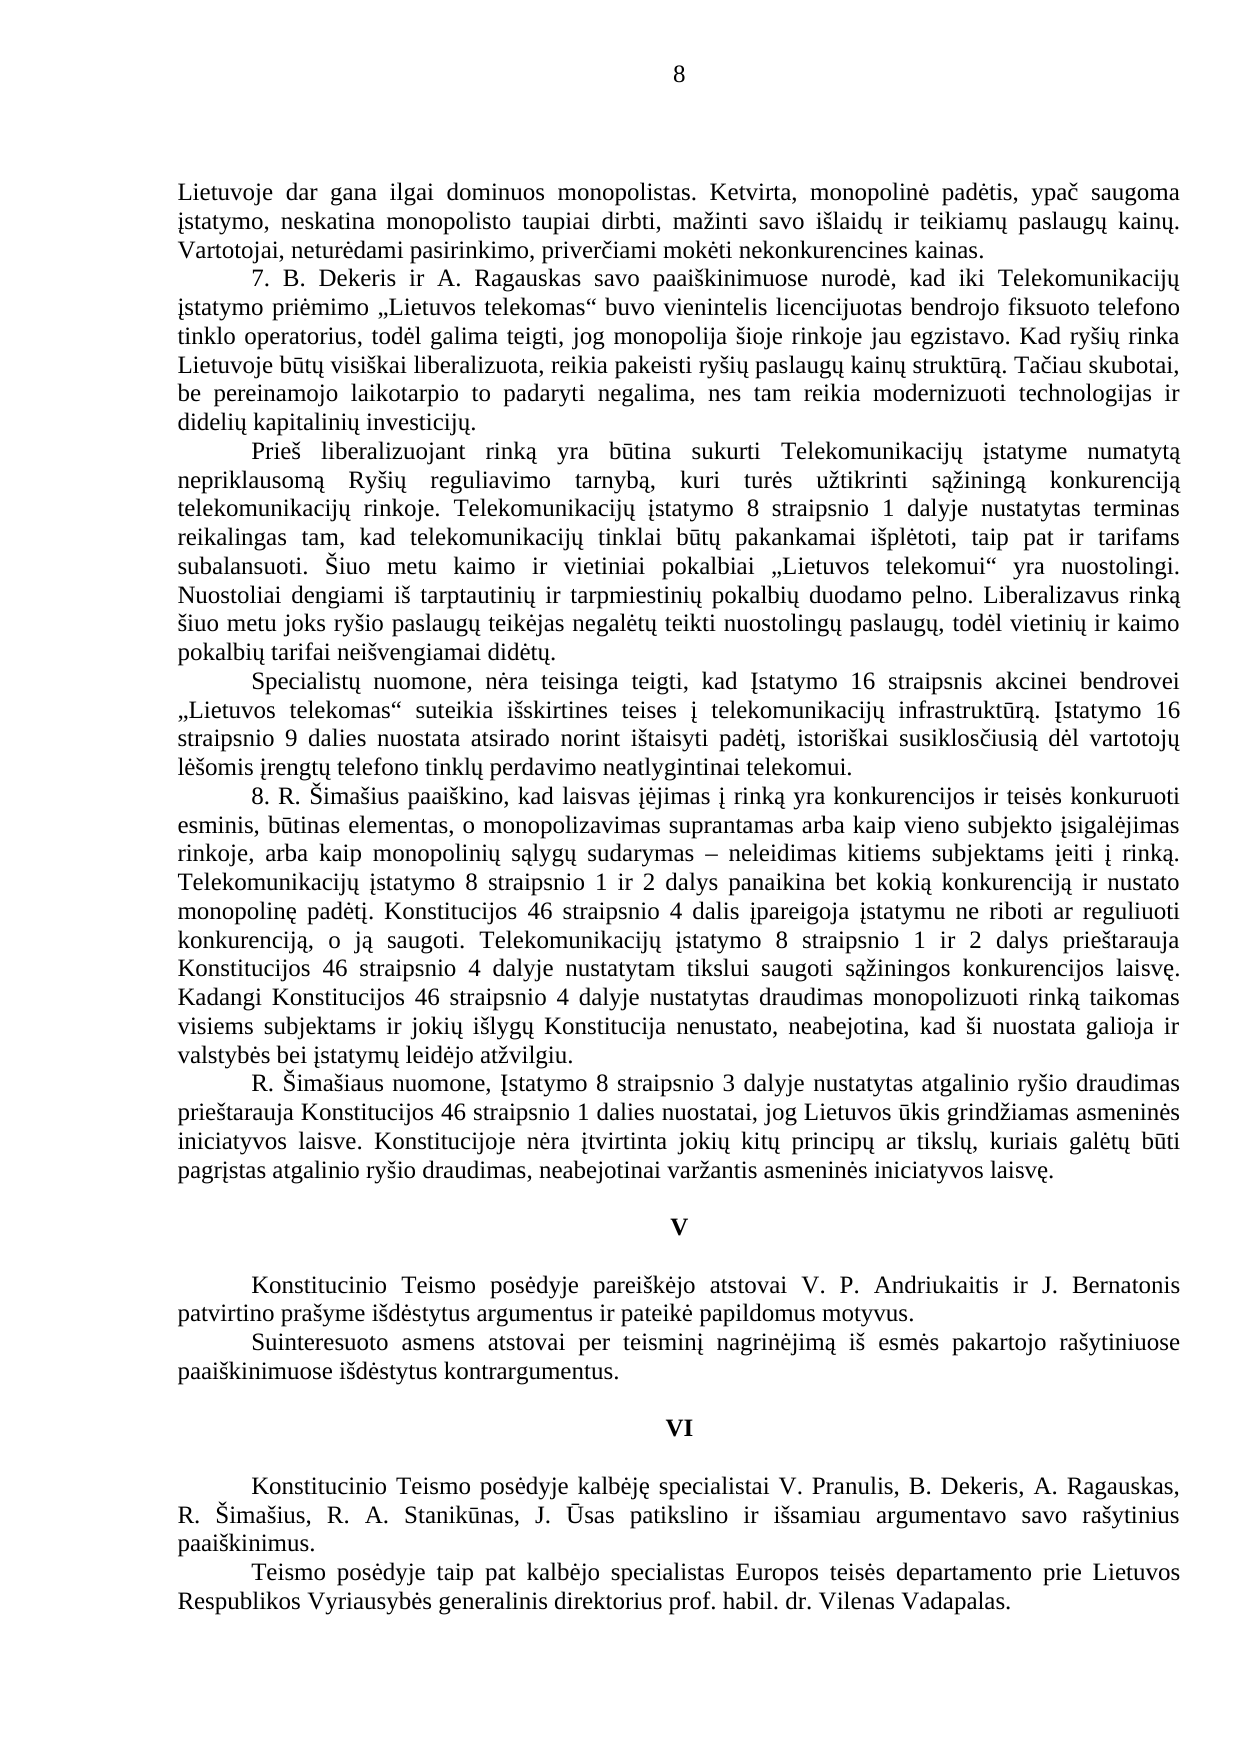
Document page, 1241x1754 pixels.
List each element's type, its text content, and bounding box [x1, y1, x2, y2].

text Prieš liberalizuojant rinką yra būtina sukurti Telekomunikacijų įstatyme numatytą nepriklausomą Ryšių reguliavimo tarnybą, kuri turės užtikrinti sąžiningą konkurenciją telekomunikacijų rinkoje. Telekomunikacijų įstatymo 8 straipsnio 1 dalyje nustatytas terminas reikalingas tam, kad telekomunikacijų tinklai būtų pakankamai išplėtoti, taip pat ir tarifams subalansuoti. Šiuo metu kaimo ir vietiniai pokalbiai „Lietuvos telekomui“ yra nuostolingi. Nuostoliai dengiami iš tarptautinių ir tarpmiestinių pokalbių duodamo pelno. Liberalizavus rinką šiuo metu joks ryšio paslaugų teikėjas negalėtų teikti nuostolingų paslaugų, todėl vietinių ir kaimo pokalbių tarifai neišvengiamai didėtų. [177, 436, 1181, 666]
text Specialistų nuomone, nėra teisinga teigti, kad Įstatymo 16 straipsnis akcinei bendrovei „Lietuvos telekomas“ suteikia išskirtines teises į telekomunikacijų infrastruktūrą. Įstatymo 16 straipsnio 9 dalies nuostata atsirado norint ištaisyti padėtį, istoriškai susiklosčiusią dėl vartotojų lėšomis įrengtų telefono tinklų perdavimo neatlygintinai telekomui. [177, 666, 1181, 781]
text 8. R. Šimašius paaiškino, kad laisvas įėjimas į rinką yra konkurencijos ir teisės konkuruoti esminis, būtinas elementas, o monopolizavimas suprantamas arba kaip vieno subjekto įsigalėjimas rinkoje, arba kaip monopolinių sąlygų sudarymas – neleidimas kitiems subjektams įeiti į rinką. Telekomunikacijų įstatymo 8 straipsnio 1 ir 2 dalys panaikina bet kokią konkurenciją ir nustato monopolinę padėtį. Konstitucijos 46 straipsnio 4 dalis įpareigoja įstatymu ne riboti ar reguliuoti konkurenciją, o ją saugoti. Telekomunikacijų įstatymo 8 straipsnio 1 ir 2 dalys prieštarauja Konstitucijos 46 straipsnio 4 dalyje nustatytam tikslui saugoti sąžiningos konkurencijos laisvę. Kadangi Konstitucijos 46 straipsnio 4 dalyje nustatytas draudimas monopolizuoti rinką taikomas visiems subjektams ir jokių išlygų Konstitucija nenustato, neabejotina, kad ši nuostata galioja ir valstybės bei įstatymų leidėjo atžvilgiu. [177, 781, 1181, 1068]
text R. Šimašiaus nuomone, Įstatymo 8 straipsnio 3 dalyje nustatytas atgalinio ryšio draudimas prieštarauja Konstitucijos 46 straipsnio 1 dalies nuostatai, jog Lietuvos ūkis grindžiamas asmeninės iniciatyvos laisve. Konstitucijoje nėra įtvirtinta jokių kitų principų ar tikslų, kuriais galėtų būti pagrįstas atgalinio ryšio draudimas, neabejotinai varžantis asmeninės iniciatyvos laisvę. [177, 1068, 1181, 1183]
text Konstitucinio Teismo posėdyje kalbėję specialistai V. Pranulis, B. Dekeris, A. Ragauskas, R. Šimašius, R. A. Stanikūnas, J. Ūsas patikslino ir išsamiau argumentavo savo rašytinius paaiškinimus. [177, 1471, 1181, 1557]
text VI [177, 1413, 1181, 1442]
text Konstitucinio Teismo posėdyje pareiškėjo atstovai V. P. Andriukaitis ir J. Bernatonis patvirtino prašyme išdėstytus argumentus ir pateikė papildomus motyvus. [177, 1270, 1181, 1327]
text Lietuvoje dar gana ilgai dominuos monopolistas. Ketvirta, monopolinė padėtis, ypač saugoma įstatymo, neskatina monopolisto taupiai dirbti, mažinti savo išlaidų ir teikiamų paslaugų kainų. Vartotojai, neturėdami pasirinkimo, priverčiami mokėti nekonkurencines kainas. [177, 177, 1181, 263]
text Teismo posėdyje taip pat kalbėjo specialistas Europos teisės departamento prie Lietuvos Respublikos Vyriausybės generalinis direktorius prof. habil. dr. Vilenas Vadapalas. [177, 1557, 1181, 1615]
text 7. B. Dekeris ir A. Ragauskas savo paaiškinimuose nurodė, kad iki Telekomunikacijų įstatymo priėmimo „Lietuvos telekomas“ buvo vienintelis licencijuotas bendrojo fiksuoto telefono tinklo operatorius, todėl galima teigti, jog monopolija šioje rinkoje jau egzistavo. Kad ryšių rinka Lietuvoje būtų visiškai liberalizuota, reikia pakeisti ryšių paslaugų kainų struktūrą. Tačiau skubotai, be pereinamojo laikotarpio to padaryti negalima, nes tam reikia modernizuoti technologijas ir didelių kapitalinių investicijų. [177, 263, 1181, 436]
text Suinteresuoto asmens atstovai per teisminį nagrinėjimą iš esmės pakartojo rašytiniuose paaiškinimuose išdėstytus kontrargumentus. [177, 1327, 1181, 1385]
text V [177, 1212, 1181, 1241]
